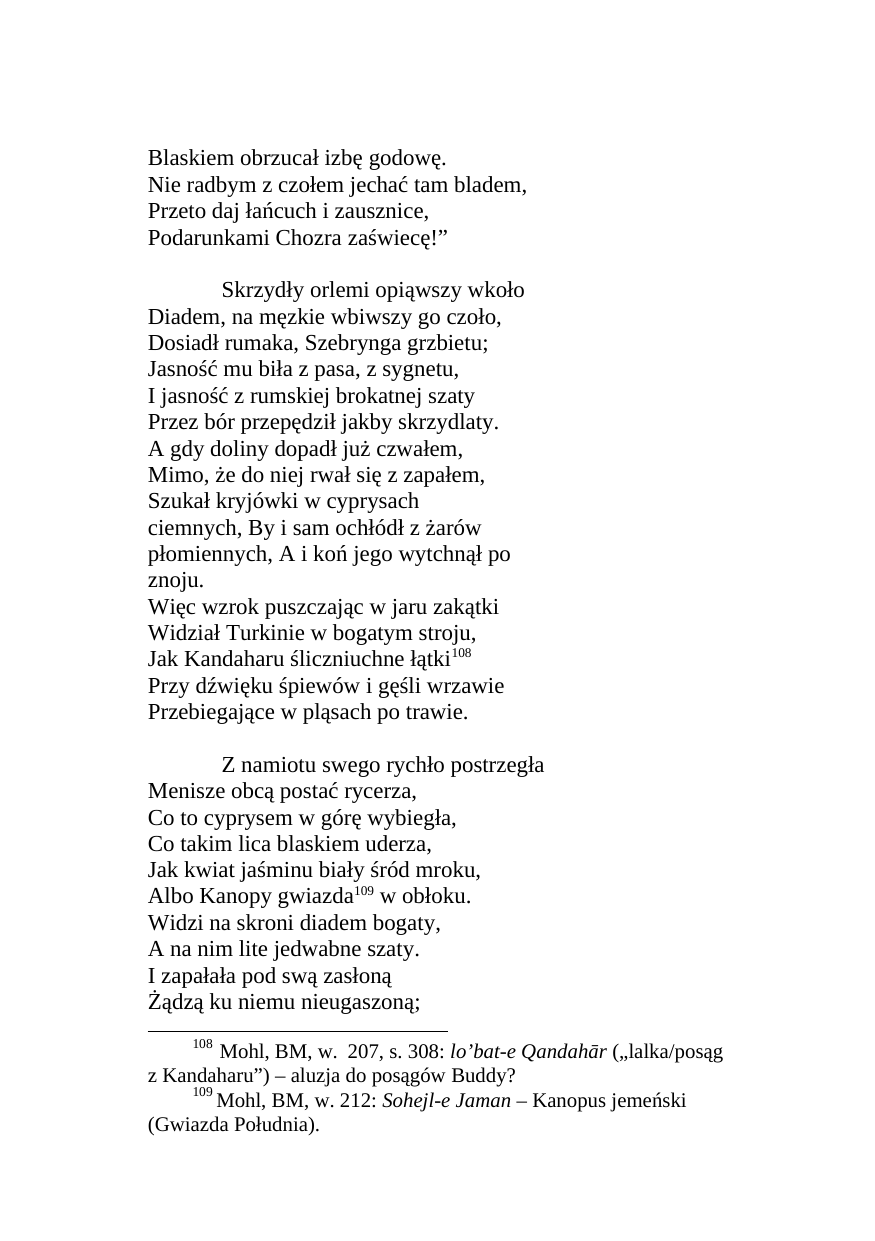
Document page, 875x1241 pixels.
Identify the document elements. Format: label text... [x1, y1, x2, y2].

text Skrzydły orlemi opiąwszy wkoło Diadem, na męzkie wbiwszy go czoło, Dosiadł rumaka, Szebrynga grzbietu; Jasność mu biła z pasa, z sygnetu, [148, 276, 526, 382]
text A na nim lite jedwabne szaty. I zapałała pod swą zasłoną Żądzą ku niemu nieugaszoną; [148, 935, 422, 1014]
text I jasność z rumskiej brokatnej szaty Przez bór przepędził jakby skrzydlaty. A gdy doliny dopadł już czwałem, Mimo, że do niej rwał się z zapałem, Szukał kryjówki w cyprysach ciemnych, By i sam ochłódł z żarów płomiennych, A i koń jego wytchnął po znoju. [148, 382, 519, 593]
text 108 Mohl, BM, w. 207, s. 308: lo’bat-e Qandahār („lalka/posąg z Kandaharu”) – aluzja do posągów Buddy? [148, 1030, 731, 1087]
text Więc wzrok puszczając w jaru zakątki Widział Turkinie w bogatym stroju, Jak Kandaharu śliczniuchne łątki108 Przy dźwięku śpiewów i gęśli wrzawie Przebiegające w pląsach po trawie. [148, 593, 506, 724]
text 109 Mohl, BM, w. 212: Sohejl-e Jaman – Kanopus jemeński (Gwiazda Południa). [148, 1088, 757, 1136]
text Blaskiem obrzucał izbę godowę. [148, 144, 757, 171]
text Nie radbym z czołem jechać tam bladem, Przeto daj łańcuch i zausznice, Podarunkami Chozra zaświecę!” [148, 171, 529, 250]
text Z namiotu swego rychło postrzegła Menisze obcą postać rycerza, [148, 751, 546, 803]
text Jak kwiat jaśminu biały śród mroku, Albo Kanopy gwiazda109 w obłoku. Widzi na skroni diadem bogaty, [148, 856, 482, 935]
text Co to cyprysem w górę wybiegła, Co takim lica blaskiem uderza, [148, 803, 458, 856]
